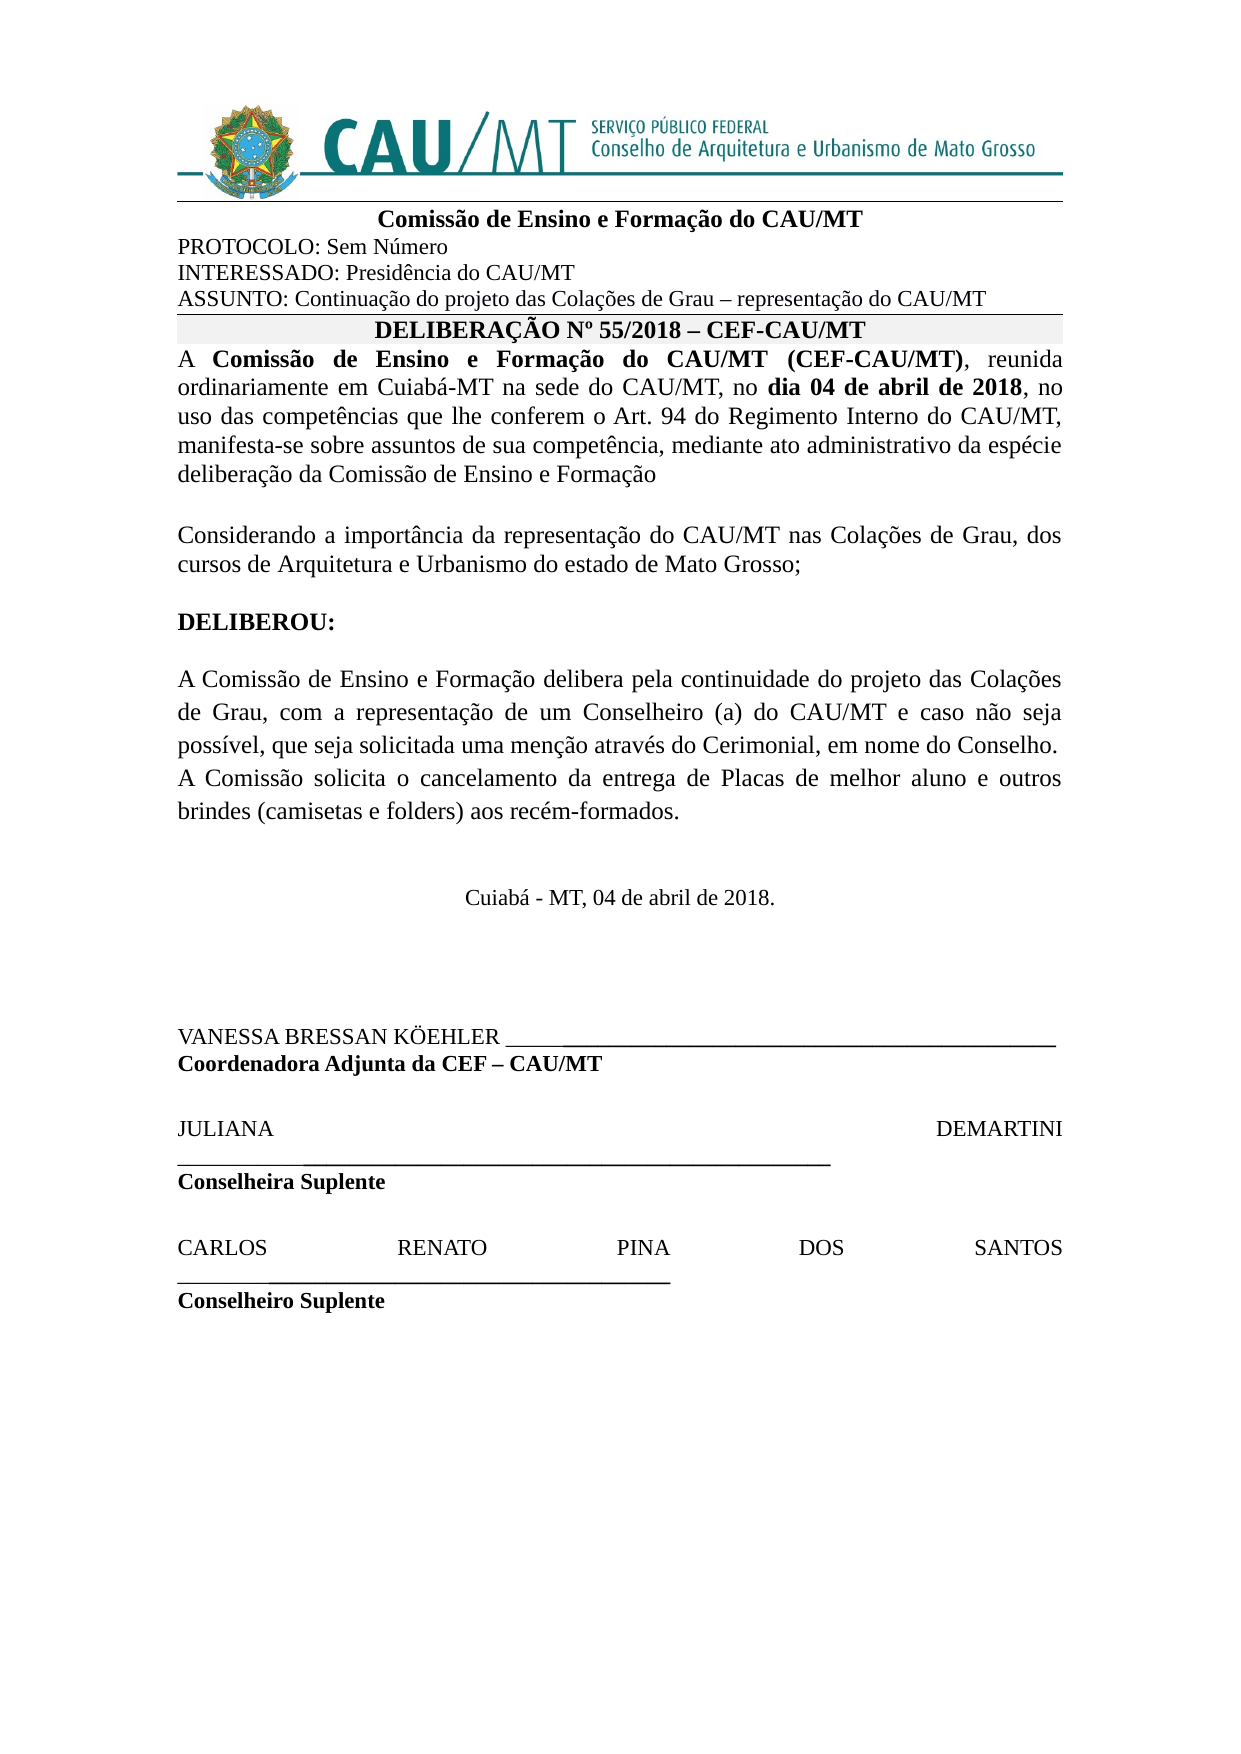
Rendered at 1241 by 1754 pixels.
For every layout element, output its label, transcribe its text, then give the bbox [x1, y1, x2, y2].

text INTERESSADO: Presidência do CAU/MT [177, 259, 1063, 282]
text DELIBEROU: [177, 607, 1063, 635]
text A Comissão de Ensino e Formação do CAU/MT (CEF-CAU/MT), reunida ordinariamente em Cuiabá-MT na sede do CAU/MT, no dia 04 de abril de 2018, no uso das competências que lhe conferem o Art. 94 do Regimento Interno do CAU/MT, manifesta-se sobre assuntos de sua competência, mediante ato administrativo da espécie deliberação da Comissão de Ensino e Formação [177, 344, 1063, 487]
text Comissão de Ensino e Formação do CAU/MT [177, 202, 1063, 233]
text DELIBERAÇÃO Nº 55/2018 – CEF-CAU/MT [177, 315, 1063, 344]
text Conselheiro Suplente [177, 1287, 1063, 1313]
text A Comissão de Ensino e Formação delibera pela continuidade do projeto das Colações de Grau, com a representação de um Conselheiro (a) do CAU/MT e caso não seja possível, que seja solicitada uma menção através do Cerimonial, em nome do Conselho. [177, 664, 1063, 759]
text PROTOCOLO: Sem Número [177, 233, 1063, 259]
text Coordenadora Adjunta da CEF – CAU/MT [177, 1050, 1063, 1076]
text Considerando a importância da representação do CAU/MT nas Colações de Grau, dos cursos de Arquitetura e Urbanismo do estado de Mato Grosso; [177, 520, 1063, 578]
text CARLOS RENATO PINA DOS SANTOS ___________________________________________ [177, 1234, 1063, 1287]
text Cuiabá - MT, 04 de abril de 2018. [177, 884, 1063, 911]
text JULIANA DEMARTINI _________________________________________________________ [177, 1116, 1063, 1168]
text Conselheira Suplente [177, 1168, 1063, 1194]
text VANESSA BRESSAN KÖEHLER ________________________________________________ [177, 1023, 1063, 1050]
text ASSUNTO: Continuação do projeto das Colações de Grau – representação do CAU/MT [177, 282, 1063, 314]
text A Comissão solicita o cancelamento da entrega de Placas de melhor aluno e outros brindes (camisetas e folders) aos recém-formados. [177, 763, 1063, 825]
